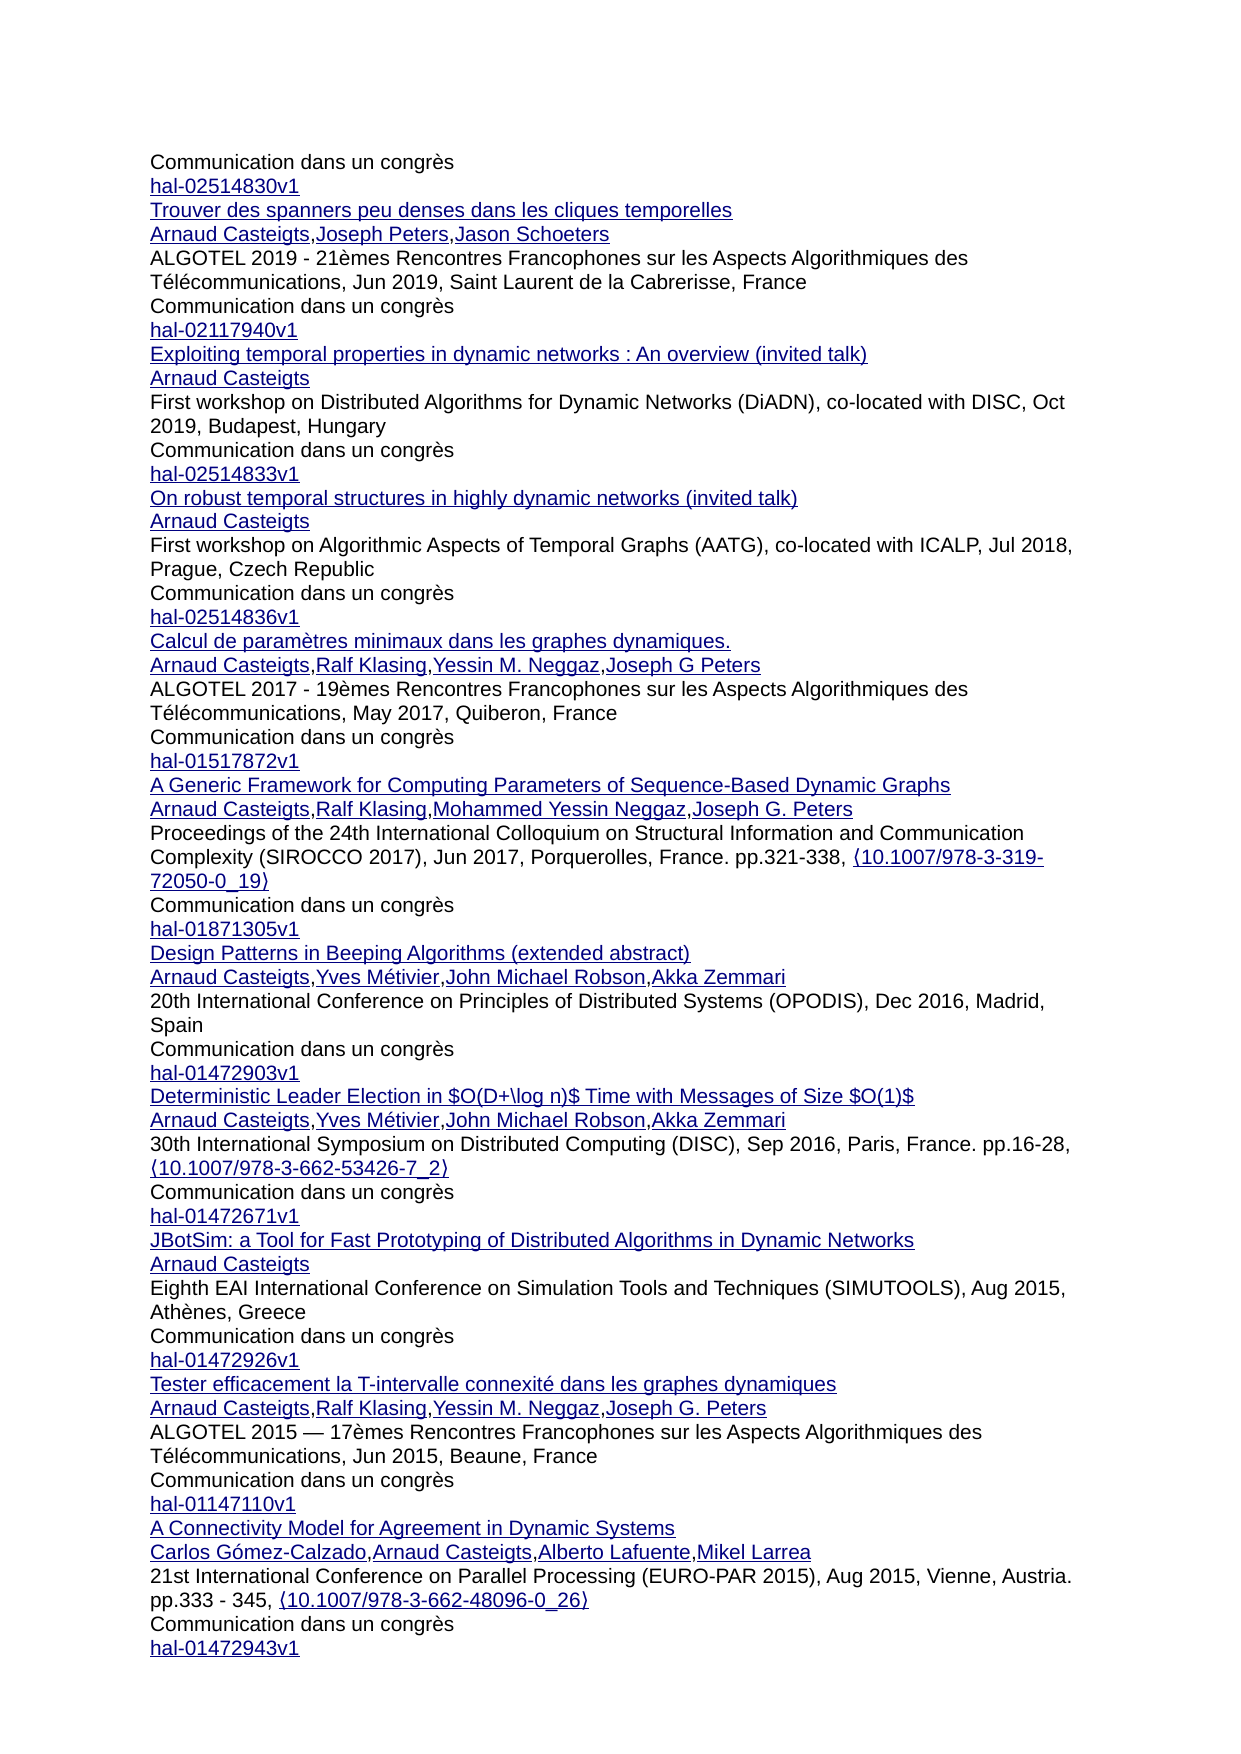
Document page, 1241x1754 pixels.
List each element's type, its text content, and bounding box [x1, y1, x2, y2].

table_cell A Generic Framework for Computing Parameters of Sequence-Based Dynamic Graphs Arnaud Casteigts,Ralf Klasing,Mohammed Yessin Neggaz,Joseph G. Peters Proceedings of the 24th International Colloquium on Structural Information and Communication Complexity (SIROCCO 2017), Jun 2017, Porquerolles, France. pp.321-338, ⟨10.1007/978-3-319-72050-0_19⟩ Communication dans un congrès hal-01871305v1 [150, 773, 1090, 941]
table_cell Deterministic Leader Election in $O(D+\log n)$ Time with Messages of Size $O(1)$ Arnaud Casteigts,Yves Métivier,John Michael Robson,Akka Zemmari 30th International Symposium on Distributed Computing (DISC), Sep 2016, Paris, France. pp.16-28, ⟨10.1007/978-3-662-53426-7_2⟩ Communication dans un congrès hal-01472671v1 [150, 1084, 1090, 1228]
table_cell JBotSim: a Tool for Fast Prototyping of Distributed Algorithms in Dynamic Networks Arnaud Casteigts Eighth EAI International Conference on Simulation Tools and Techniques (SIMUTOOLS), Aug 2015, Athènes, Greece Communication dans un congrès hal-01472926v1 [150, 1228, 1090, 1372]
table_cell Tester efficacement la T-intervalle connexité dans les graphes dynamiques Arnaud Casteigts,Ralf Klasing,Yessin M. Neggaz,Joseph G. Peters ALGOTEL 2015 — 17èmes Rencontres Francophones sur les Aspects Algorithmiques des Télécommunications, Jun 2015, Beaune, France Communication dans un congrès hal-01147110v1 [150, 1372, 1090, 1516]
table_cell Design Patterns in Beeping Algorithms (extended abstract) Arnaud Casteigts,Yves Métivier,John Michael Robson,Akka Zemmari 20th International Conference on Principles of Distributed Systems (OPODIS), Dec 2016, Madrid, Spain Communication dans un congrès hal-01472903v1 [150, 941, 1090, 1084]
table_cell A Connectivity Model for Agreement in Dynamic Systems Carlos Gómez-Calzado,Arnaud Casteigts,Alberto Lafuente,Mikel Larrea 21st International Conference on Parallel Processing (EURO-PAR 2015), Aug 2015, Vienne, Austria. pp.333 - 345, ⟨10.1007/978-3-662-48096-0_26⟩ Communication dans un congrès hal-01472943v1 [150, 1516, 1090, 1659]
table_cell Trouver des spanners peu denses dans les cliques temporelles Arnaud Casteigts,Joseph Peters,Jason Schoeters ALGOTEL 2019 - 21èmes Rencontres Francophones sur les Aspects Algorithmiques des Télécommunications, Jun 2019, Saint Laurent de la Cabrerisse, France Communication dans un congrès hal-02117940v1 [150, 198, 1090, 342]
table_cell Exploiting temporal properties in dynamic networks : An overview (invited talk) Arnaud Casteigts First workshop on Distributed Algorithms for Dynamic Networks (DiADN), co-located with DISC, Oct 2019, Budapest, Hungary Communication dans un congrès hal-02514833v1 [150, 342, 1090, 485]
table_cell On robust temporal structures in highly dynamic networks (invited talk) Arnaud Casteigts First workshop on Algorithmic Aspects of Temporal Graphs (AATG), co-located with ICALP, Jul 2018, Prague, Czech Republic Communication dans un congrès hal-02514836v1 [150, 485, 1090, 629]
table_cell Communication dans un congrès hal-02514830v1 [150, 150, 1090, 198]
table_cell Calcul de paramètres minimaux dans les graphes dynamiques. Arnaud Casteigts,Ralf Klasing,Yessin M. Neggaz,Joseph G Peters ALGOTEL 2017 - 19èmes Rencontres Francophones sur les Aspects Algorithmiques des Télécommunications, May 2017, Quiberon, France Communication dans un congrès hal-01517872v1 [150, 629, 1090, 773]
